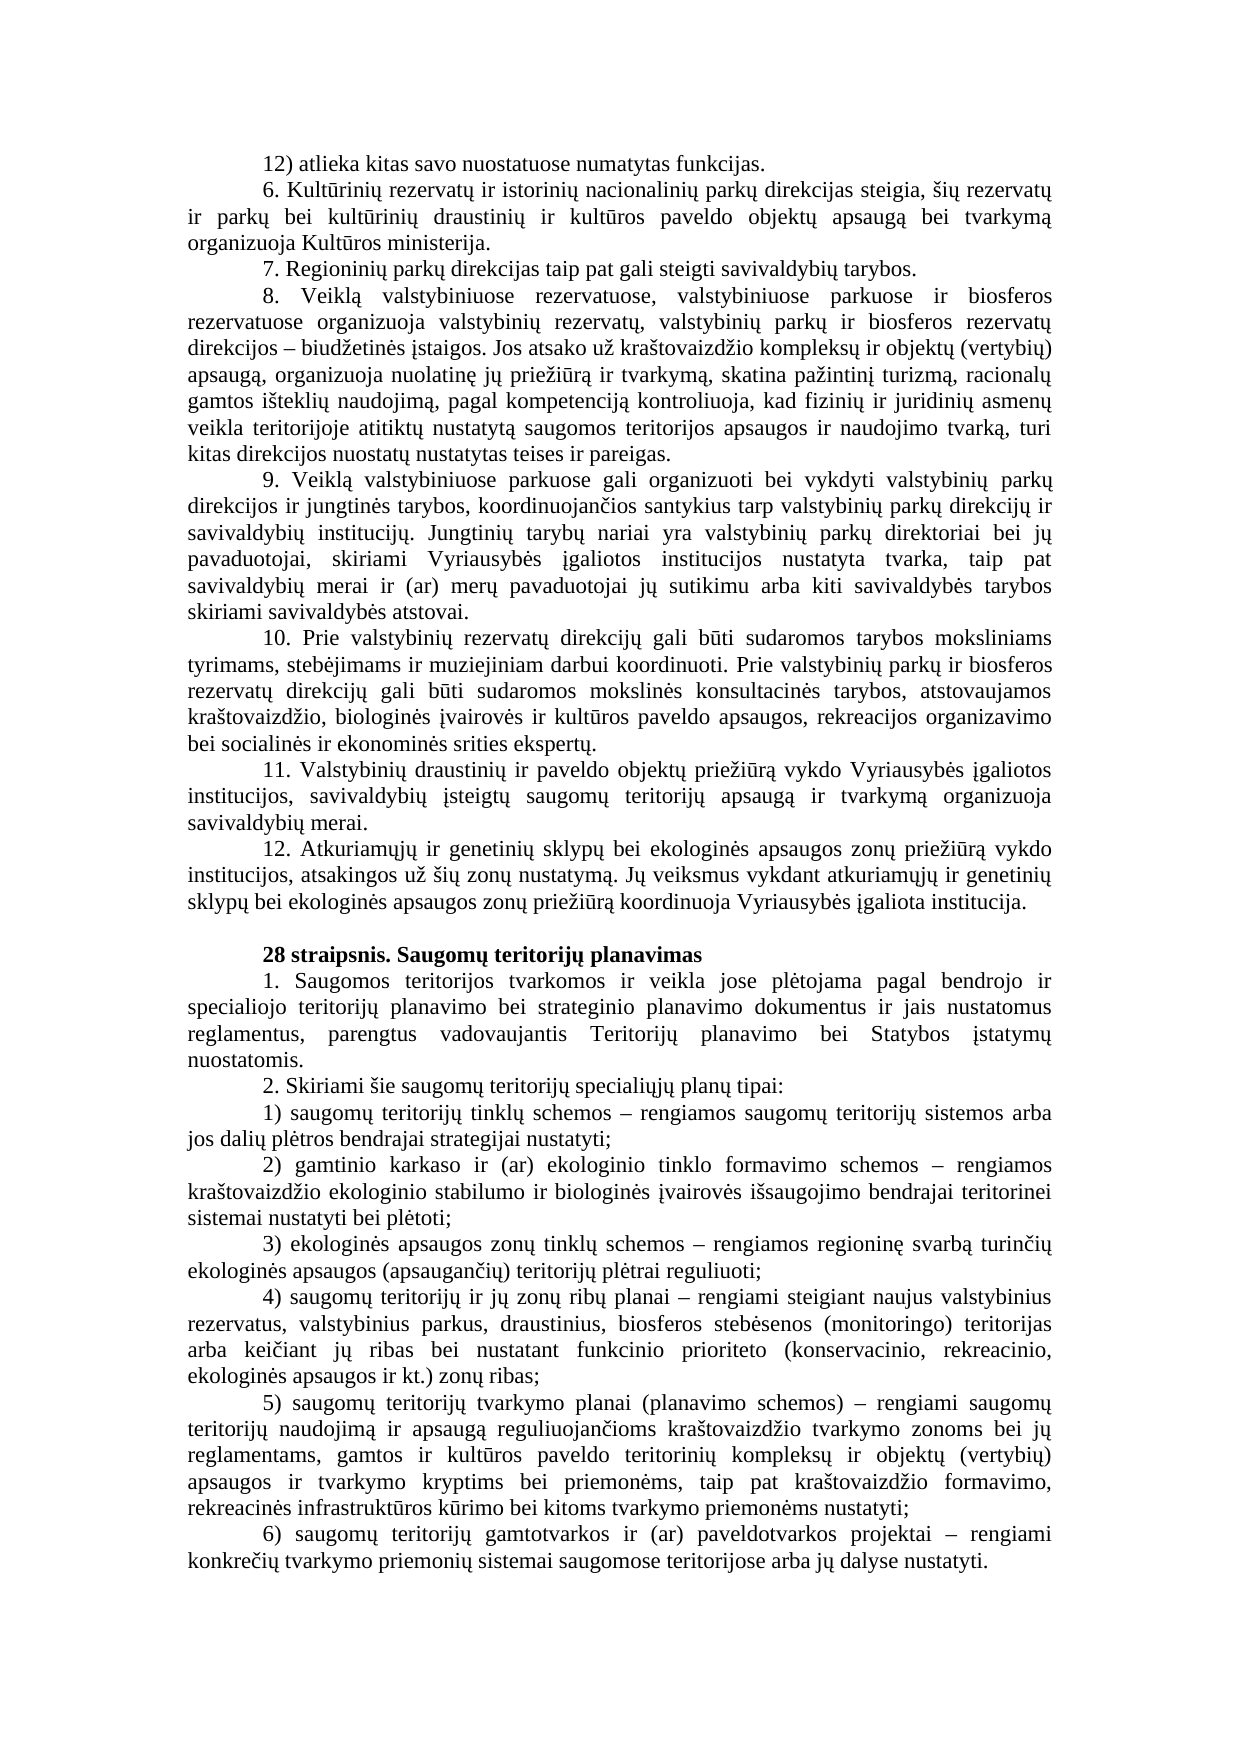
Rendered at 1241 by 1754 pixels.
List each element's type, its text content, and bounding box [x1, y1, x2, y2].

text 10. Prie valstybinių rezervatų direkcijų gali būti sudaromos tarybos moksliniams tyrimams, stebėjimams ir muziejiniam darbui koordinuoti. Prie valstybinių parkų ir biosferos rezervatų direkcijų gali būti sudaromos mokslinės konsultacinės tarybos, atstovaujamos kraštovaizdžio, biologinės įvairovės ir kultūros paveldo apsaugos, rekreacijos organizavimo bei socialinės ir ekonominės srities ekspertų. [187, 624, 1053, 756]
text 11. Valstybinių draustinių ir paveldo objektų priežiūrą vykdo Vyriausybės įgaliotos institucijos, savivaldybių įsteigtų saugomų teritorijų apsaugą ir tvarkymą organizuoja savivaldybių merai. [187, 756, 1053, 835]
text 12. Atkuriamųjų ir genetinių sklypų bei ekologinės apsaugos zonų priežiūrą vykdo institucijos, atsakingos už šių zonų nustatymą. Jų veiksmus vykdant atkuriamųjų ir genetinių sklypų bei ekologinės apsaugos zonų priežiūrą koordinuoja Vyriausybės įgaliota institucija. [187, 835, 1053, 914]
text 5) saugomų teritorijų tvarkymo planai (planavimo schemos) – rengiami saugomų teritorijų naudojimą ir apsaugą reguliuojančioms kraštovaizdžio tvarkymo zonoms bei jų reglamentams, gamtos ir kultūros paveldo teritorinių kompleksų ir objektų (vertybių) apsaugos ir tvarkymo kryptims bei priemonėms, taip pat kraštovaizdžio formavimo, rekreacinės infrastruktūros kūrimo bei kitoms tvarkymo priemonėms nustatyti; [187, 1389, 1053, 1520]
subtitle 28 straipsnis. Saugomų teritorijų planavimas [187, 941, 1053, 967]
text 1) saugomų teritorijų tinklų schemos – rengiamos saugomų teritorijų sistemos arba jos dalių plėtros bendrajai strategijai nustatyti; [187, 1099, 1053, 1151]
text 7. Regioninių parkų direkcijas taip pat gali steigti savivaldybių tarybos. [187, 255, 1053, 282]
text 1. Saugomos teritorijos tvarkomos ir veikla jose plėtojama pagal bendrojo ir specialiojo teritorijų planavimo bei strateginio planavimo dokumentus ir jais nustatomus reglamentus, parengtus vadovaujantis Teritorijų planavimo bei Statybos įstatymų nuostatomis. [187, 967, 1053, 1072]
text 2) gamtinio karkaso ir (ar) ekologinio tinklo formavimo schemos – rengiamos kraštovaizdžio ekologinio stabilumo ir biologinės įvairovės išsaugojimo bendrajai teritorinei sistemai nustatyti bei plėtoti; [187, 1151, 1053, 1231]
text 6) saugomų teritorijų gamtotvarkos ir (ar) paveldotvarkos projektai – rengiami konkrečių tvarkymo priemonių sistemai saugomose teritorijose arba jų dalyse nustatyti. [187, 1520, 1053, 1573]
text 2. Skiriami šie saugomų teritorijų specialiųjų planų tipai: [187, 1072, 1053, 1099]
text 6. Kultūrinių rezervatų ir istorinių nacionalinių parkų direkcijas steigia, šių rezervatų ir parkų bei kultūrinių draustinių ir kultūros paveldo objektų apsaugą bei tvarkymą organizuoja Kultūros ministerija. [187, 176, 1053, 255]
text 12) atlieka kitas savo nuostatuose numatytas funkcijas. [187, 150, 1053, 176]
text 8. Veiklą valstybiniuose rezervatuose, valstybiniuose parkuose ir biosferos rezervatuose organizuoja valstybinių rezervatų, valstybinių parkų ir biosferos rezervatų direkcijos – biudžetinės įstaigos. Jos atsako už kraštovaizdžio kompleksų ir objektų (vertybių) apsaugą, organizuoja nuolatinę jų priežiūrą ir tvarkymą, skatina pažintinį turizmą, racionalų gamtos išteklių naudojimą, pagal kompetenciją kontroliuoja, kad fizinių ir juridinių asmenų veikla teritorijoje atitiktų nustatytą saugomos teritorijos apsaugos ir naudojimo tvarką, turi kitas direkcijos nuostatų nustatytas teises ir pareigas. [187, 282, 1053, 466]
text 9. Veiklą valstybiniuose parkuose gali organizuoti bei vykdyti valstybinių parkų direkcijos ir jungtinės tarybos, koordinuojančios santykius tarp valstybinių parkų direkcijų ir savivaldybių institucijų. Jungtinių tarybų nariai yra valstybinių parkų direktoriai bei jų pavaduotojai, skiriami Vyriausybės įgaliotos institucijos nustatyta tvarka, taip pat savivaldybių merai ir (ar) merų pavaduotojai jų sutikimu arba kiti savivaldybės tarybos skiriami savivaldybės atstovai. [187, 466, 1053, 624]
text 3) ekologinės apsaugos zonų tinklų schemos – rengiamos regioninę svarbą turinčių ekologinės apsaugos (apsaugančių) teritorijų plėtrai reguliuoti; [187, 1231, 1053, 1283]
text 4) saugomų teritorijų ir jų zonų ribų planai – rengiami steigiant naujus valstybinius rezervatus, valstybinius parkus, draustinius, biosferos stebėsenos (monitoringo) teritorijas arba keičiant jų ribas bei nustatant funkcinio prioriteto (konservacinio, rekreacinio, ekologinės apsaugos ir kt.) zonų ribas; [187, 1283, 1053, 1389]
